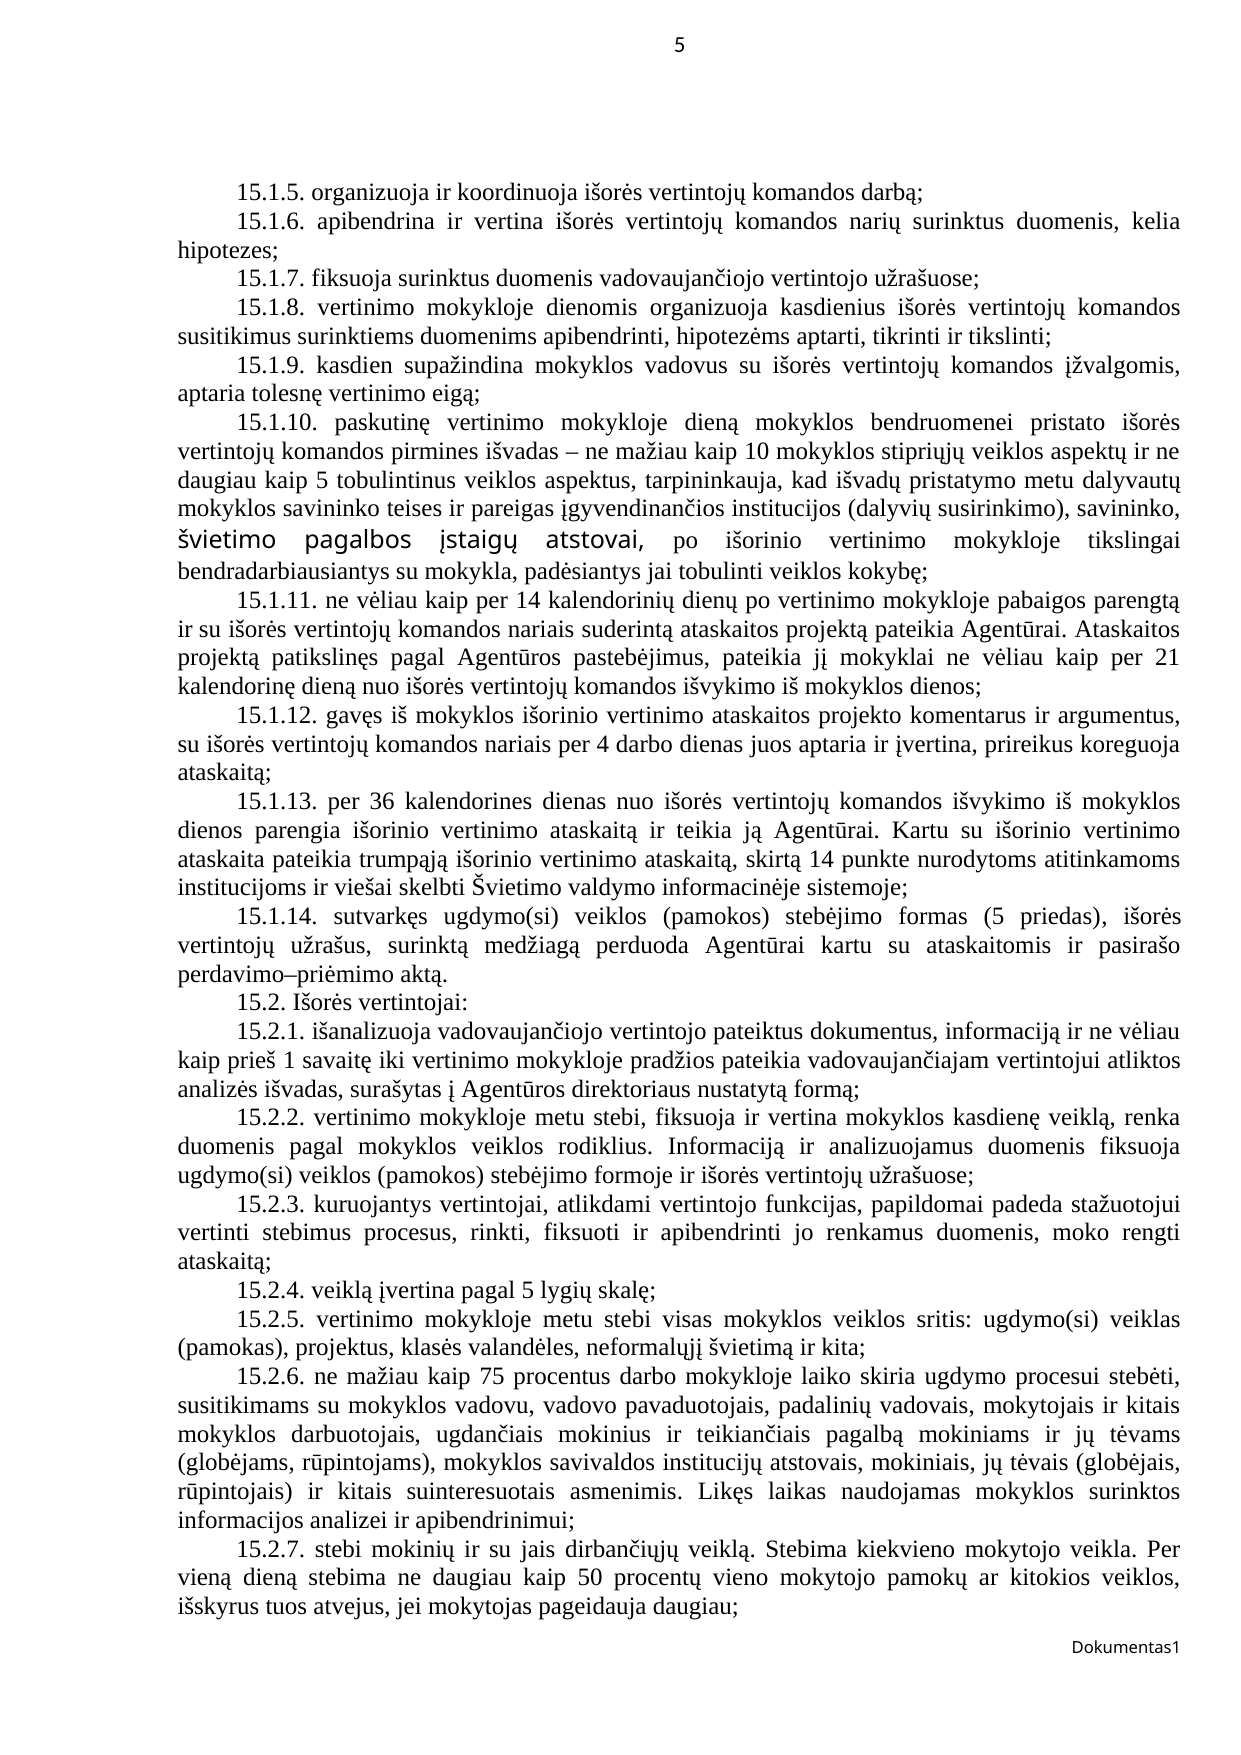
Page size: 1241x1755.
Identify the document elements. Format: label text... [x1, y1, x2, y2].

text 15.2. Išorės vertintojai: [177, 987, 1181, 1016]
text 15.1.14. sutvarkęs ugdymo(si) veiklos (pamokos) stebėjimo formas (5 priedas), išorės vertintojų užrašus, surinktą medžiagą perduoda Agentūrai kartu su ataskaitomis ir pasirašo perdavimo–priėmimo aktą. [177, 901, 1181, 987]
text 15.2.2. vertinimo mokykloje metu stebi, fiksuoja ir vertina mokyklos kasdienę veiklą, renka duomenis pagal mokyklos veiklos rodiklius. Informaciją ir analizuojamus duomenis fiksuoja ugdymo(si) veiklos (pamokos) stebėjimo formoje ir išorės vertintojų užrašuose; [177, 1102, 1181, 1189]
text 15.2.4. veiklą įvertina pagal 5 lygių skalę; [177, 1275, 1181, 1304]
text 15.1.12. gavęs iš mokyklos išorinio vertinimo ataskaitos projekto komentarus ir argumentus, su išorės vertintojų komandos nariais per 4 darbo dienas juos aptaria ir įvertina, prireikus koreguoja ataskaitą; [177, 700, 1181, 786]
text 15.2.1. išanalizuoja vadovaujančiojo vertintojo pateiktus dokumentus, informaciją ir ne vėliau kaip prieš 1 savaitę iki vertinimo mokykloje pradžios pateikia vadovaujančiajam vertintojui atliktos analizės išvadas, surašytas į Agentūros direktoriaus nustatytą formą; [177, 1016, 1181, 1102]
text 15.1.7. fiksuoja surinktus duomenis vadovaujančiojo vertintojo užrašuose; [177, 263, 1181, 292]
text 15.1.13. per 36 kalendorines dienas nuo išorės vertintojų komandos išvykimo iš mokyklos dienos parengia išorinio vertinimo ataskaitą ir teikia ją Agentūrai. Kartu su išorinio vertinimo ataskaita pateikia trumpąją išorinio vertinimo ataskaitą, skirtą 14 punkte nurodytoms atitinkamoms institucijoms ir viešai skelbti Švietimo valdymo informacinėje sistemoje; [177, 786, 1181, 901]
text 15.2.3. kuruojantys vertintojai, atlikdami vertintojo funkcijas, papildomai padeda stažuotojui vertinti stebimus procesus, rinkti, fiksuoti ir apibendrinti jo renkamus duomenis, moko rengti ataskaitą; [177, 1189, 1181, 1275]
text 15.2.5. vertinimo mokykloje metu stebi visas mokyklos veiklos sritis: ugdymo(si) veiklas (pamokas), projektus, klasės valandėles, neformalųjį švietimą ir kita; [177, 1304, 1181, 1361]
text 15.2.6. ne mažiau kaip 75 procentus darbo mokykloje laiko skiria ugdymo procesui stebėti, susitikimams su mokyklos vadovu, vadovo pavaduotojais, padalinių vadovais, mokytojais ir kitais mokyklos darbuotojais, ugdančiais mokinius ir teikiančiais pagalbą mokiniams ir jų tėvams (globėjams, rūpintojams), mokyklos savivaldos institucijų atstovais, mokiniais, jų tėvais (globėjais, rūpintojais) ir kitais suinteresuotais asmenimis. Likęs laikas naudojamas mokyklos surinktos informacijos analizei ir apibendrinimui; [177, 1361, 1181, 1534]
text 15.1.9. kasdien supažindina mokyklos vadovus su išorės vertintojų komandos įžvalgomis, aptaria tolesnę vertinimo eigą; [177, 350, 1181, 407]
text 15.1.6. apibendrina ir vertina išorės vertintojų komandos narių surinktus duomenis, kelia hipotezes; [177, 206, 1181, 263]
text 15.1.8. vertinimo mokykloje dienomis organizuoja kasdienius išorės vertintojų komandos susitikimus surinktiems duomenims apibendrinti, hipotezėms aptarti, tikrinti ir tikslinti; [177, 292, 1181, 350]
text 15.2.7. stebi mokinių ir su jais dirbančiųjų veiklą. Stebima kiekvieno mokytojo veikla. Per vieną dieną stebima ne daugiau kaip 50 procentų vieno mokytojo pamokų ar kitokios veiklos, išskyrus tuos atvejus, jei mokytojas pageidauja daugiau; [177, 1534, 1181, 1620]
text 15.1.10. paskutinę vertinimo mokykloje dieną mokyklos bendruomenei pristato išorės vertintojų komandos pirmines išvadas – ne mažiau kaip 10 mokyklos stipriųjų veiklos aspektų ir ne daugiau kaip 5 tobulintinus veiklos aspektus, tarpininkauja, kad išvadų pristatymo metu dalyvautų mokyklos savininko teises ir pareigas įgyvendinančios institucijos (dalyvių susirinkimo), savininko, švietimo pagalbos įstaigų atstovai, po išorinio vertinimo mokykloje tikslingai bendradarbiausiantys su mokykla, padėsiantys jai tobulinti veiklos kokybę; [177, 407, 1181, 585]
text 15.1.11. ne vėliau kaip per 14 kalendorinių dienų po vertinimo mokykloje pabaigos parengtą ir su išorės vertintojų komandos nariais suderintą ataskaitos projektą pateikia Agentūrai. Ataskaitos projektą patikslinęs pagal Agentūros pastebėjimus, pateikia jį mokyklai ne vėliau kaip per 21 kalendorinę dieną nuo išorės vertintojų komandos išvykimo iš mokyklos dienos; [177, 585, 1181, 700]
text 15.1.5. organizuoja ir koordinuoja išorės vertintojų komandos darbą; [177, 177, 1181, 206]
